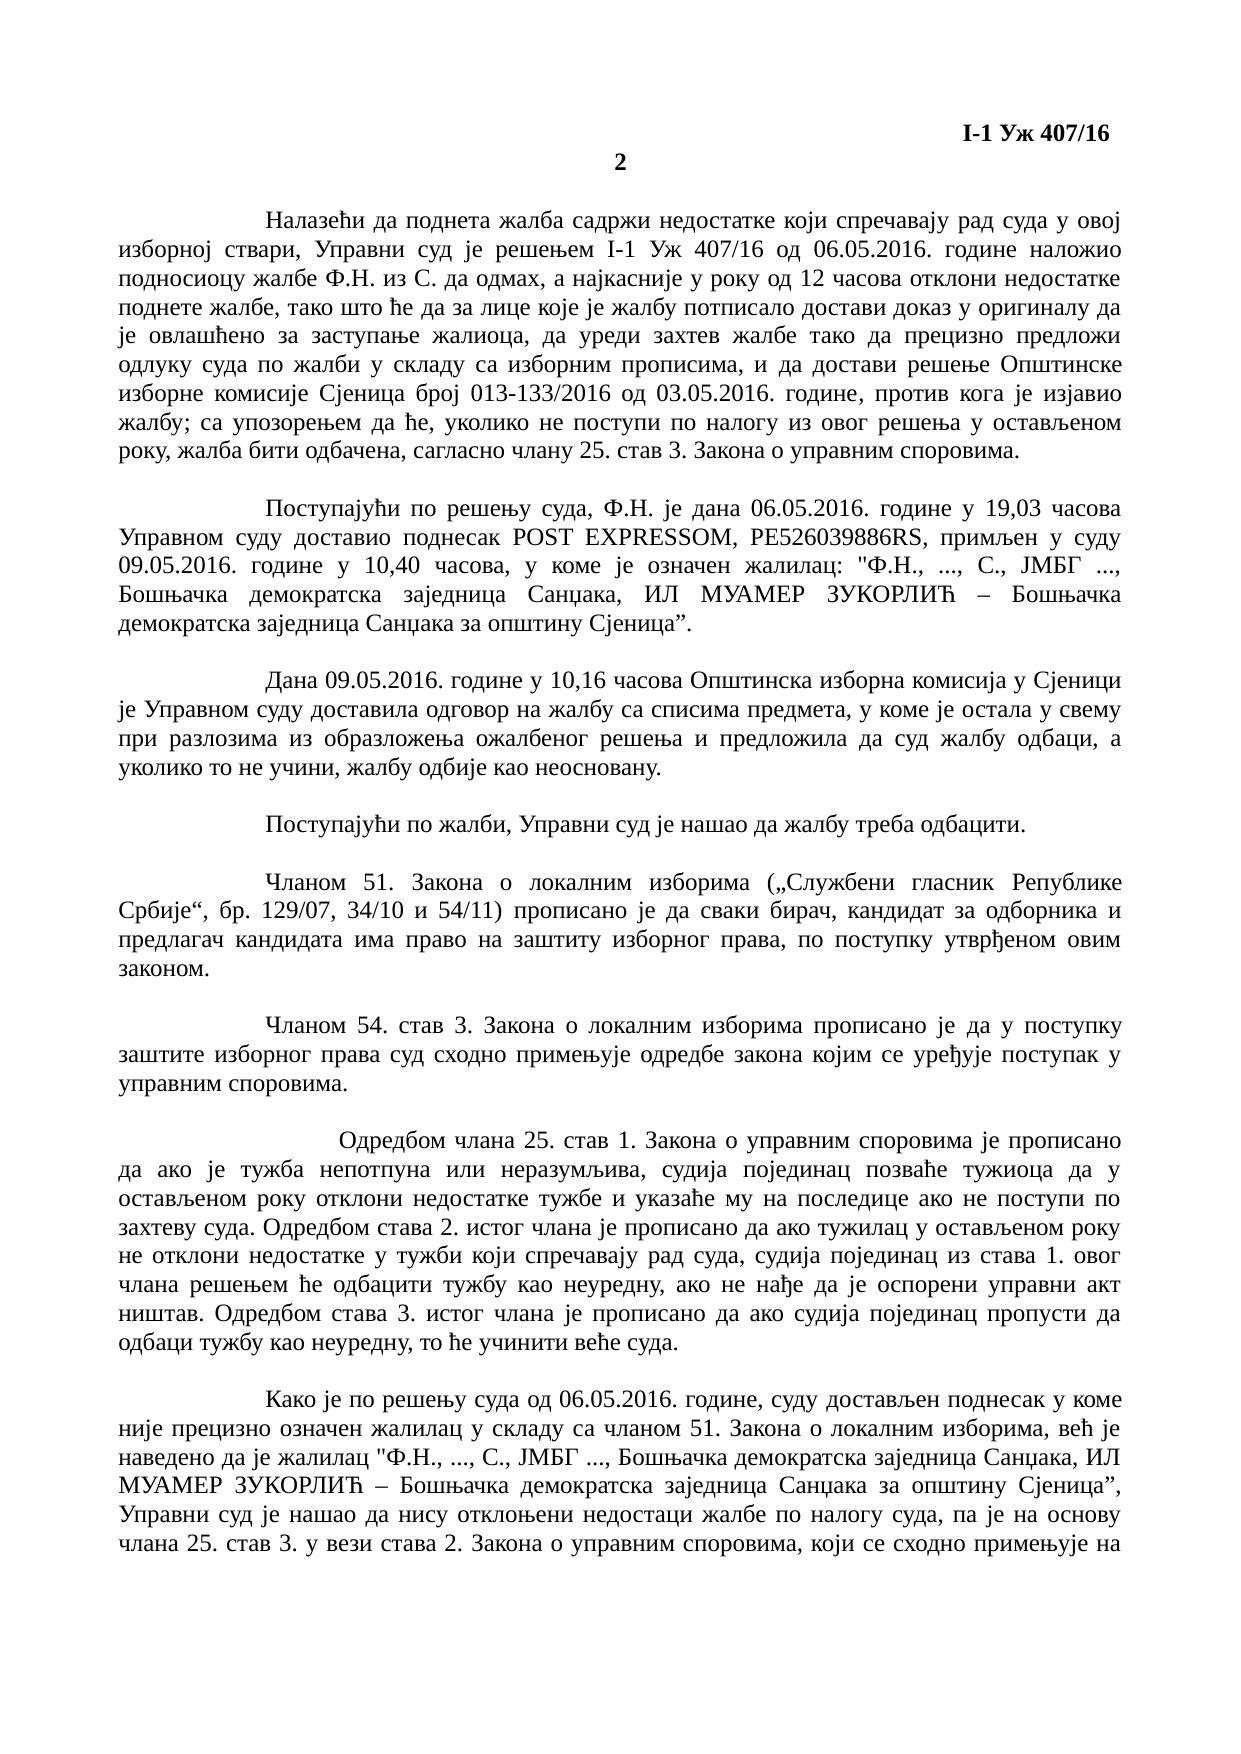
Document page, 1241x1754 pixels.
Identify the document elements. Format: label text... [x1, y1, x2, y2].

text Чланом 51. Закона о локалним изборима („Службени гласник Републике Србије“, бр. 129/07, 34/10 и 54/11) прописано је да сваки бирач, кандидат за одборника и предлагач кандидата има право на заштиту изборног права, по поступку утврђеном овим законом. [118, 867, 1122, 982]
text Налазећи да поднета жалба садржи недостатке који спречавају рад суда у овој изборној ствари, Управни суд је решењем I-1 Уж 407/16 од 06.05.2016. године наложио подносиоцу жалбе Ф.Н. из С. да одмах, а најкасније у року од 12 часова отклони недостатке поднете жалбе, тако што ће да за лице које је жалбу потписало достави доказ у оригиналу да је овлашћено за заступање жалиоца, да уреди захтев жалбе тако да прецизно предложи одлуку суда по жалби у складу са изборним прописима, и да достави решење Општинске изборне комисије Сјеница број 013-133/2016 од 03.05.2016. године, против кога је изјавио жалбу; са упозорењем да ће, уколико не поступи по налогу из овог решења у остављеном року, жалба бити одбачена, сагласно члану 25. став 3. Закона о управним споровима. [118, 206, 1122, 464]
text Поступајући по решењу суда, Ф.Н. је дана 06.05.2016. године у 19,03 часова Управном суду доставио поднесак POST ЕXPRESSOM, РЕ526039886RS, примљен у суду 09.05.2016. године у 10,40 часова, у коме је означен жалилац: "Ф.Н., ..., С., ЈМБГ ..., Бошњачка демократска заједница Санџака, ИЛ МУАМЕР ЗУКОРЛИЋ – Бошњачка демократска заједница Санџака за општину Сјеница”. [118, 493, 1122, 637]
text Дана 09.05.2016. године у 10,16 часова Општинска изборна комисија у Сјеници је Управном суду доставила одговор на жалбу са списима предмета, у коме је остала у свему при разлозима из образложења ожалбеног решења и предложила да суд жалбу одбаци, а уколико то не учини, жалбу одбије као неосновану. [118, 666, 1122, 781]
text Како је по решењу суда од 06.05.2016. године, суду достављен поднесак у коме није прецизно означен жалилац у складу са чланом 51. Закона о локалним изборима, већ је наведено да је жалилац "Ф.Н., ..., С., ЈМБГ ..., Бошњачка демократска заједница Санџака, ИЛ МУАМЕР ЗУКОРЛИЋ – Бошњачка демократска заједница Санџака за општину Сјеница”, Управни суд је нашао да нису отклоњени недостаци жалбе по налогу суда, па је на основу члана 25. став 3. у вези става 2. Закона о управним споровима, који се сходно примењује на [118, 1384, 1122, 1557]
text Чланом 54. став 3. Закона о локалним изборима прописано је да у поступку заштите изборног права суд сходно примењује одредбе закона којим се уређује поступак у управним споровима. [118, 1011, 1122, 1097]
text Одредбом члана 25. став 1. Закона о управним споровима је прописано да ако је тужба непотпуна или неразумљива, судија појединац позваће тужиоца да у остављеном року отклони недостатке тужбе и указаће му на последице ако не поступи по захтеву суда. Одредбом става 2. истог члана је прописано да ако тужилац у остављеном року не отклони недостатке у тужби који спречавају рад суда, судија појединац из става 1. овог члана решењем ће одбацити тужбу као неуредну, ако не нађе да је оспорени управни акт ништав. Одредбом става 3. истог члана је прописано да ако судија појединац пропусти да одбаци тужбу као неуредну, то ће учинити веће суда. [118, 1126, 1122, 1356]
text Поступајући по жалби, Управни суд је нашао да жалбу треба одбацити. [118, 809, 1122, 838]
